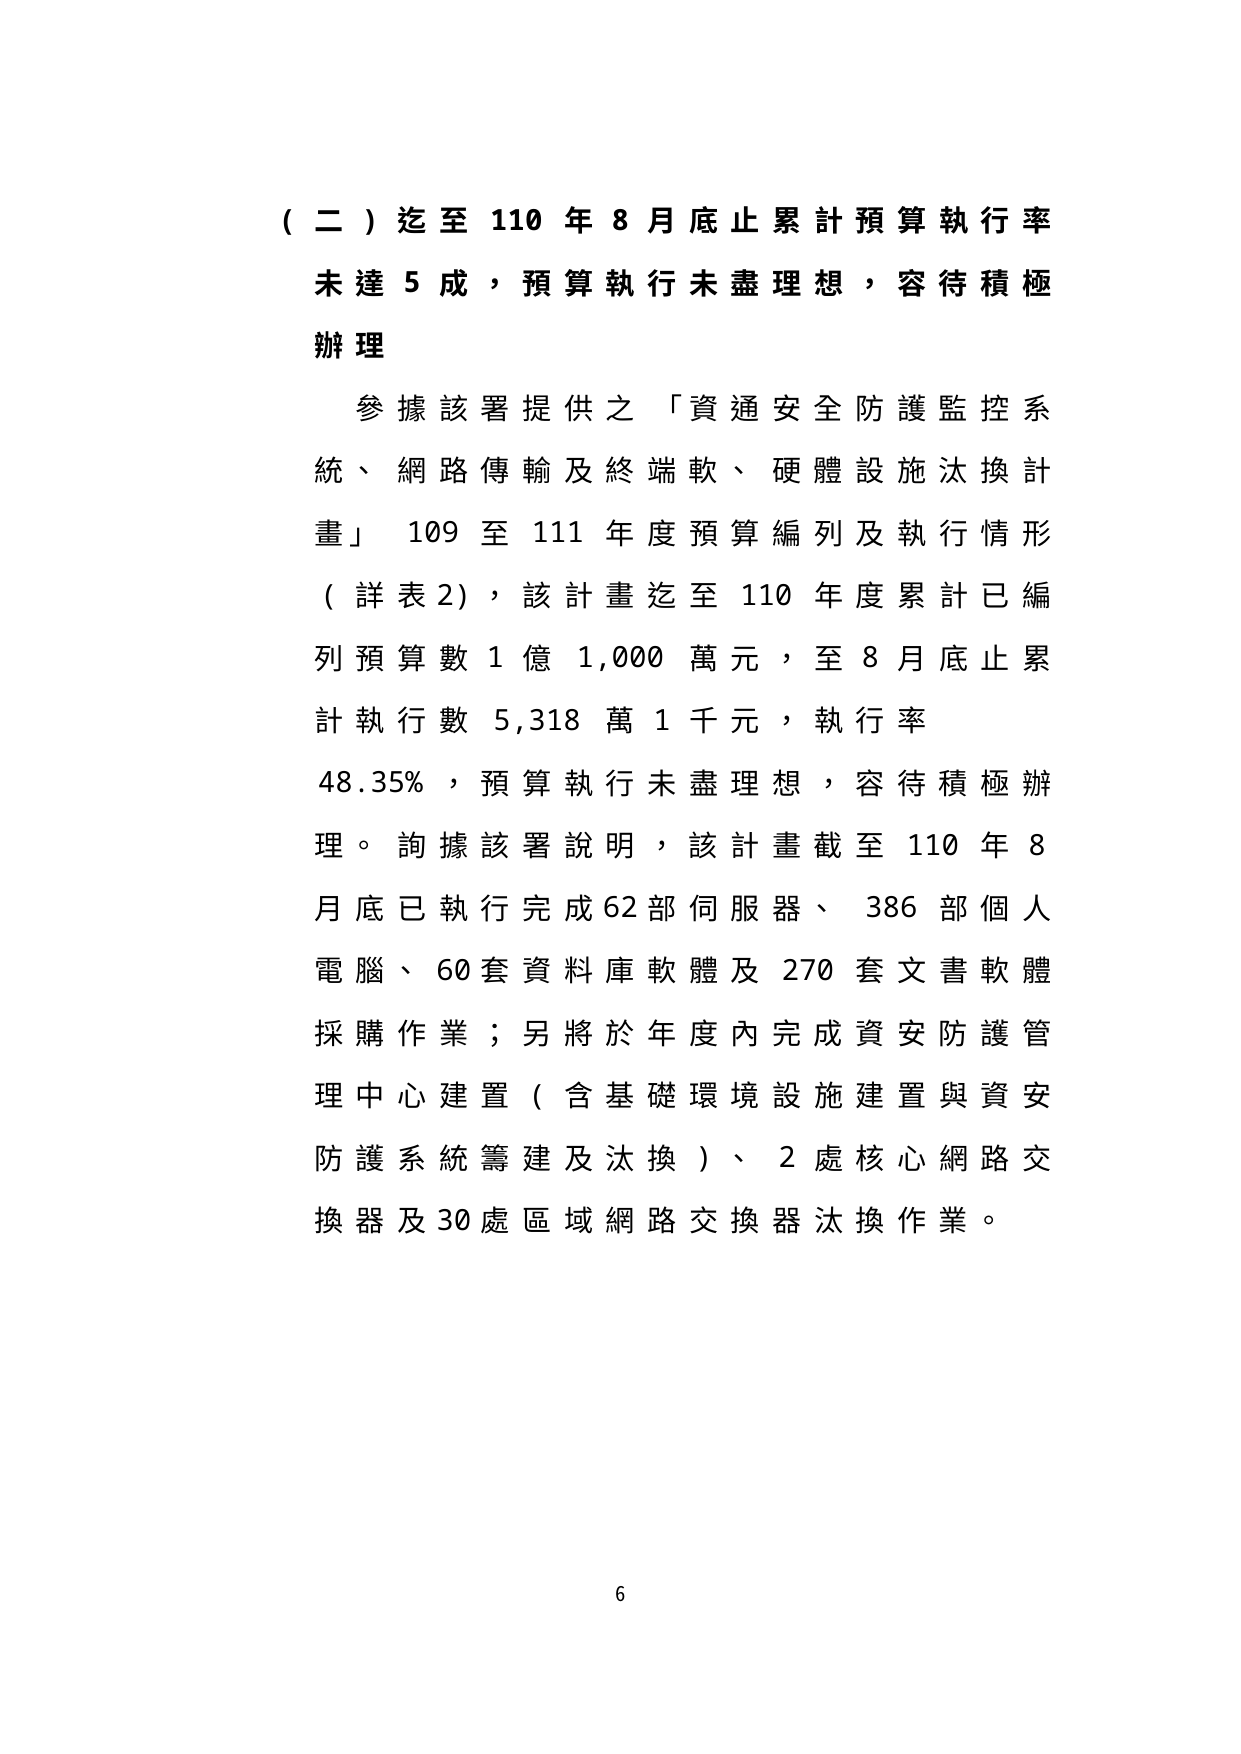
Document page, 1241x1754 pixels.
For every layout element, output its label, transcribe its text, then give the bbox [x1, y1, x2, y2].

text (二)迄至110年8月底止累計預算執行率未達5成，預算執行未盡理想，容待積極辦理 [242, 177, 1058, 365]
text 參據該署提供之「資通安全防護監控系統、網路傳輸及終端軟、硬體設施汰換計畫」109至111年度預算編列及執行情形(詳表2)，該計畫迄至110年度累計已編列預算數1億1,000萬元，至8月底止累計執行數5,318萬1千元，執行率48.35%，預算執行未盡理想，容待積極辦理。詢據該署說明，該計畫截至110年8月底已執行完成62部伺服器、386部個人電腦、60套資料庫軟體及270套文書軟體採購作業；另將於年度內完成資安防護管理中心建置(含基礎環境設施建置與資安防護系統籌建及汰換)、2處核心網路交換器及30處區域網路交換器汰換作業。 [271, 365, 1058, 1240]
